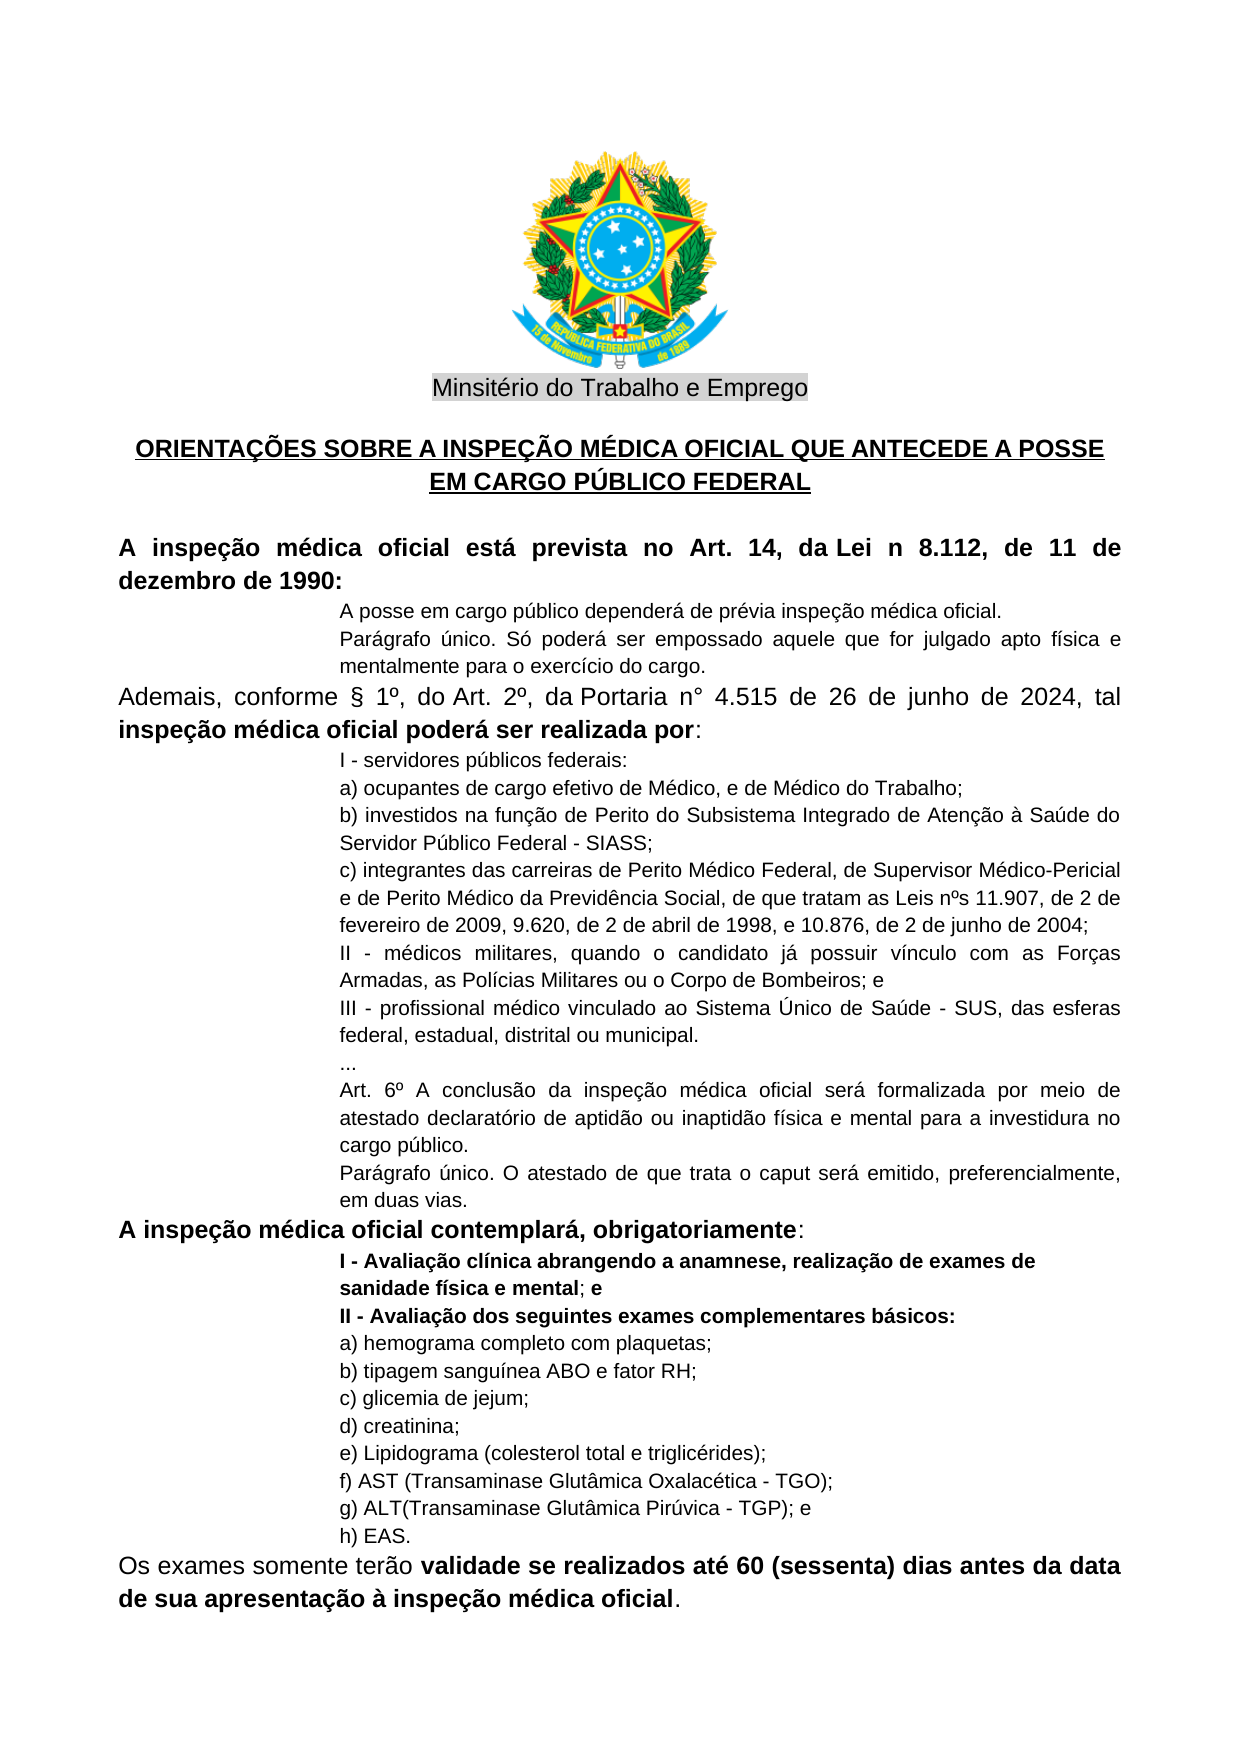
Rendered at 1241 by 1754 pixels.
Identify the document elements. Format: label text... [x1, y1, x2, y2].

text A posse em cargo público dependerá de prévia inspeção médica oficial. [339, 599, 1122, 623]
text II - Avaliação dos seguintes exames complementares básicos: a) hemograma completo com plaquetas; b) tipagem sanguínea ABO e fator RH; c) glicemia de jejum; d) creatinina; e) Lipidograma (colesterol total e triglicérides); f) AST (Transaminase Glutâmica Oxalacética - TGO); g) ALT(Transaminase Glutâmica Pirúvica - TGP); e h) EAS. [339, 1303, 1122, 1547]
text A inspeção médica oficial contemplará, obrigatoriamente: [118, 1215, 1122, 1244]
text ORIENTAÇÕES SOBRE A INSPEÇÃO MÉDICA OFICIAL QUE ANTECEDE A POSSE EM CARGO PÚBLICO FEDERAL [118, 434, 1122, 496]
text I - Avaliação clínica abrangendo a anamnese, realização de exames de sanidade física e mental; e [339, 1248, 1122, 1300]
text Minsitério do Trabalho e Emprego [118, 372, 1122, 401]
text ... [339, 1050, 1122, 1074]
text II - médicos militares, quando o candidato já possuir vínculo com as Forças Armadas, as Polícias Militares ou o Corpo de Bombeiros; e [339, 940, 1122, 992]
text A inspeção médica oficial está prevista no Art. 14, da Lei n 8.112, de 11 de dezembro de 1990: [118, 533, 1122, 595]
text Parágrafo único. O atestado de que trata o caput será emitido, preferencialmente, em duas vias. [339, 1160, 1122, 1212]
text c) integrantes das carreiras de Perito Médico Federal, de Supervisor Médico-Pericial e de Perito Médico da Previdência Social, de que tratam as Leis nºs 11.907, de 2 de fevereiro de 2009, 9.620, de 2 de abril de 1998, e 10.876, de 2 de junho de 2004; [339, 858, 1122, 937]
text Art. 6º A conclusão da inspeção médica oficial será formalizada por meio de atestado declaratório de aptidão ou inaptidão física e mental para a investidura no cargo público. [339, 1078, 1122, 1157]
text a) ocupantes de cargo efetivo de Médico, e de Médico do Trabalho; [339, 775, 1122, 799]
text b) investidos na função de Perito do Subsistema Integrado de Atenção à Saúde do Servidor Público Federal - SIASS; [339, 803, 1122, 854]
text Parágrafo único. Só poderá ser empossado aquele que for julgado apto física e mentalmente para o exercício do cargo. [339, 627, 1122, 678]
text I - servidores públicos federais: [339, 748, 1122, 772]
text Os exames somente terão validade se realizados até 60 (sessenta) dias antes da data de sua apresentação à inspeção médica oficial. [118, 1551, 1122, 1613]
text III - profissional médico vinculado ao Sistema Único de Saúde - SUS, das esferas federal, estadual, distrital ou municipal. [339, 995, 1122, 1047]
text Ademais, conforme § 1º, do Art. 2º, da Portaria n° 4.515 de 26 de junho de 2024, tal inspeção médica oficial poderá ser realizada por: [118, 682, 1122, 744]
